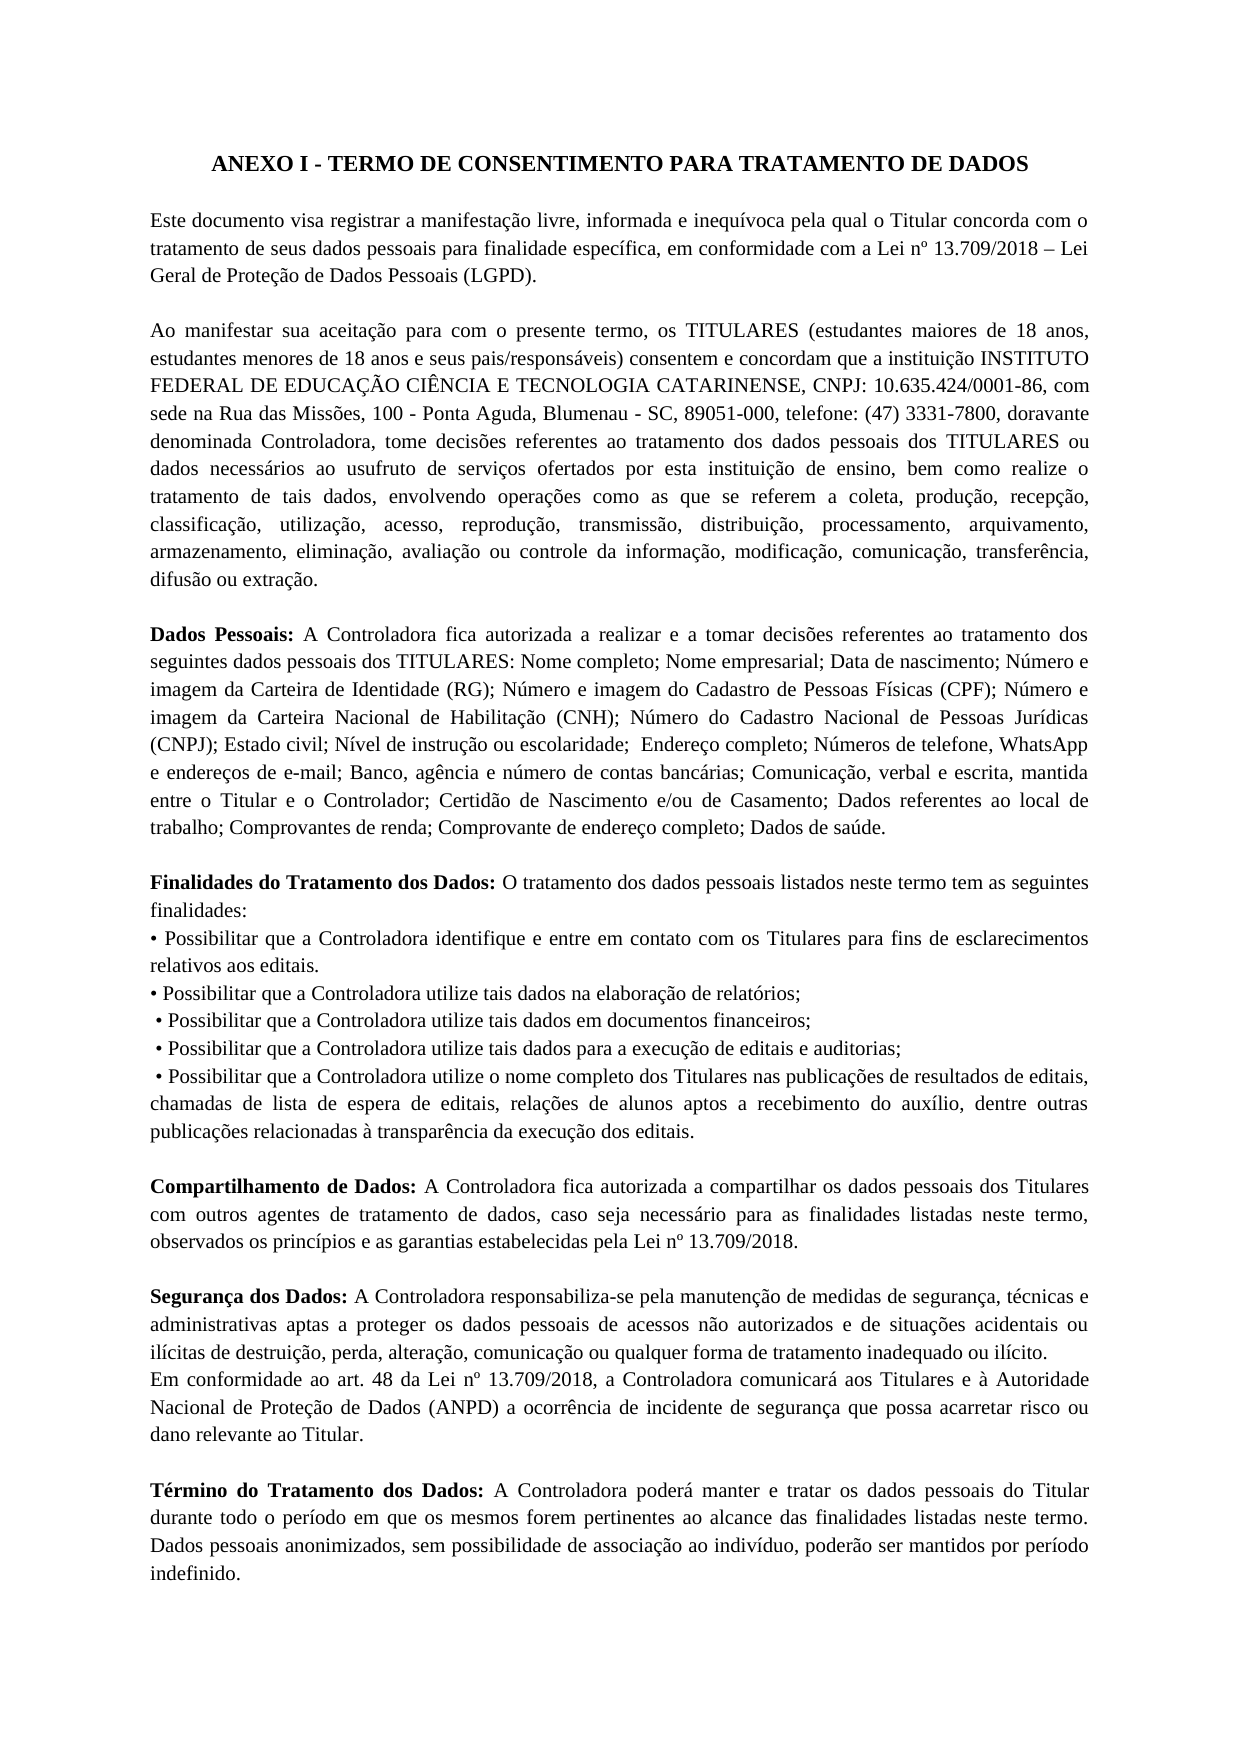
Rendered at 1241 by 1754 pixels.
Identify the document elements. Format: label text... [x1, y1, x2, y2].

text Ao manifestar sua aceitação para com o presente termo, os TITULARES (estudantes maiores de 18 anos, estudantes menores de 18 anos e seus pais/responsáveis) consentem e concordam que a instituição INSTITUTO FEDERAL DE EDUCAÇÃO CIÊNCIA E TECNOLOGIA CATARINENSE, CNPJ: 10.635.424/0001-86, com sede na Rua das Missões, 100 - Ponta Aguda, Blumenau - SC, 89051-000, telefone: (47) 3331-7800, doravante denominada Controladora, tome decisões referentes ao tratamento dos dados pessoais dos TITULARES ou dados necessários ao usufruto de serviços ofertados por esta instituição de ensino, bem como realize o tratamento de tais dados, envolvendo operações como as que se referem a coleta, produção, recepção, classificação, utilização, acesso, reprodução, transmissão, distribuição, processamento, arquivamento, armazenamento, eliminação, avaliação ou controle da informação, modificação, comunicação, transferência, difusão ou extração. [150, 318, 1090, 591]
text • Possibilitar que a Controladora utilize o nome completo dos Titulares nas publicações de resultados de editais, chamadas de lista de espera de editais, relações de alunos aptos a recebimento do auxílio, dentre outras publicações relacionadas à transparência da execução dos editais. [150, 1063, 1090, 1143]
text ANEXO I - TERMO DE CONSENTIMENTO PARA TRATAMENTO DE DADOS [150, 150, 1090, 176]
text Finalidades do Tratamento dos Dados: O tratamento dos dados pessoais listados neste termo tem as seguintes finalidades: [150, 870, 1090, 922]
text Em conformidade ao art. 48 da Lei nº 13.709/2018, a Controladora comunicará aos Titulares e à Autoridade Nacional de Proteção de Dados (ANPD) a ocorrência de incidente de segurança que possa acarretar risco ou dano relevante ao Titular. [150, 1367, 1090, 1446]
text • Possibilitar que a Controladora utilize tais dados na elaboração de relatórios; [150, 981, 1090, 1005]
text Término do Tratamento dos Dados: A Controladora poderá manter e tratar os dados pessoais do Titular durante todo o período em que os mesmos forem pertinentes ao alcance das finalidades listadas neste termo. Dados pessoais anonimizados, sem possibilidade de associação ao indivíduo, poderão ser mantidos por período indefinido. [150, 1478, 1090, 1584]
text • Possibilitar que a Controladora utilize tais dados em documentos financeiros; [150, 1008, 1090, 1032]
text Compartilhamento de Dados: A Controladora fica autorizada a compartilhar os dados pessoais dos Titulares com outros agentes de tratamento de dados, caso seja necessário para as finalidades listadas neste termo, observados os princípios e as garantias estabelecidas pela Lei nº 13.709/2018. [150, 1174, 1090, 1253]
text Dados Pessoais: A Controladora fica autorizada a realizar e a tomar decisões referentes ao tratamento dos seguintes dados pessoais dos TITULARES: Nome completo; Nome empresarial; Data de nascimento; Número e imagem da Carteira de Identidade (RG); Número e imagem do Cadastro de Pessoas Físicas (CPF); Número e imagem da Carteira Nacional de Habilitação (CNH); Número do Cadastro Nacional de Pessoas Jurídicas (CNPJ); Estado civil; Nível de instrução ou escolaridade; Endereço completo; Números de telefone, WhatsApp e endereços de e-mail; Banco, agência e número de contas bancárias; Comunicação, verbal e escrita, mantida entre o Titular e o Controlador; Certidão de Nascimento e/ou de Casamento; Dados referentes ao local de trabalho; Comprovantes de renda; Comprovante de endereço completo; Dados de saúde. [150, 622, 1090, 839]
text Este documento visa registrar a manifestação livre, informada e inequívoca pela qual o Titular concorda com o tratamento de seus dados pessoais para finalidade específica, em conformidade com a Lei nº 13.709/2018 – Lei Geral de Proteção de Dados Pessoais (LGPD). [150, 208, 1090, 287]
text • Possibilitar que a Controladora utilize tais dados para a execução de editais e auditorias; [150, 1036, 1090, 1060]
text Segurança dos Dados: A Controladora responsabiliza-se pela manutenção de medidas de segurança, técnicas e administrativas aptas a proteger os dados pessoais de acessos não autorizados e de situações acidentais ou ilícitas de destruição, perda, alteração, comunicação ou qualquer forma de tratamento inadequado ou ilícito. [150, 1284, 1090, 1364]
text • Possibilitar que a Controladora identifique e entre em contato com os Titulares para fins de esclarecimentos relativos aos editais. [150, 926, 1090, 977]
